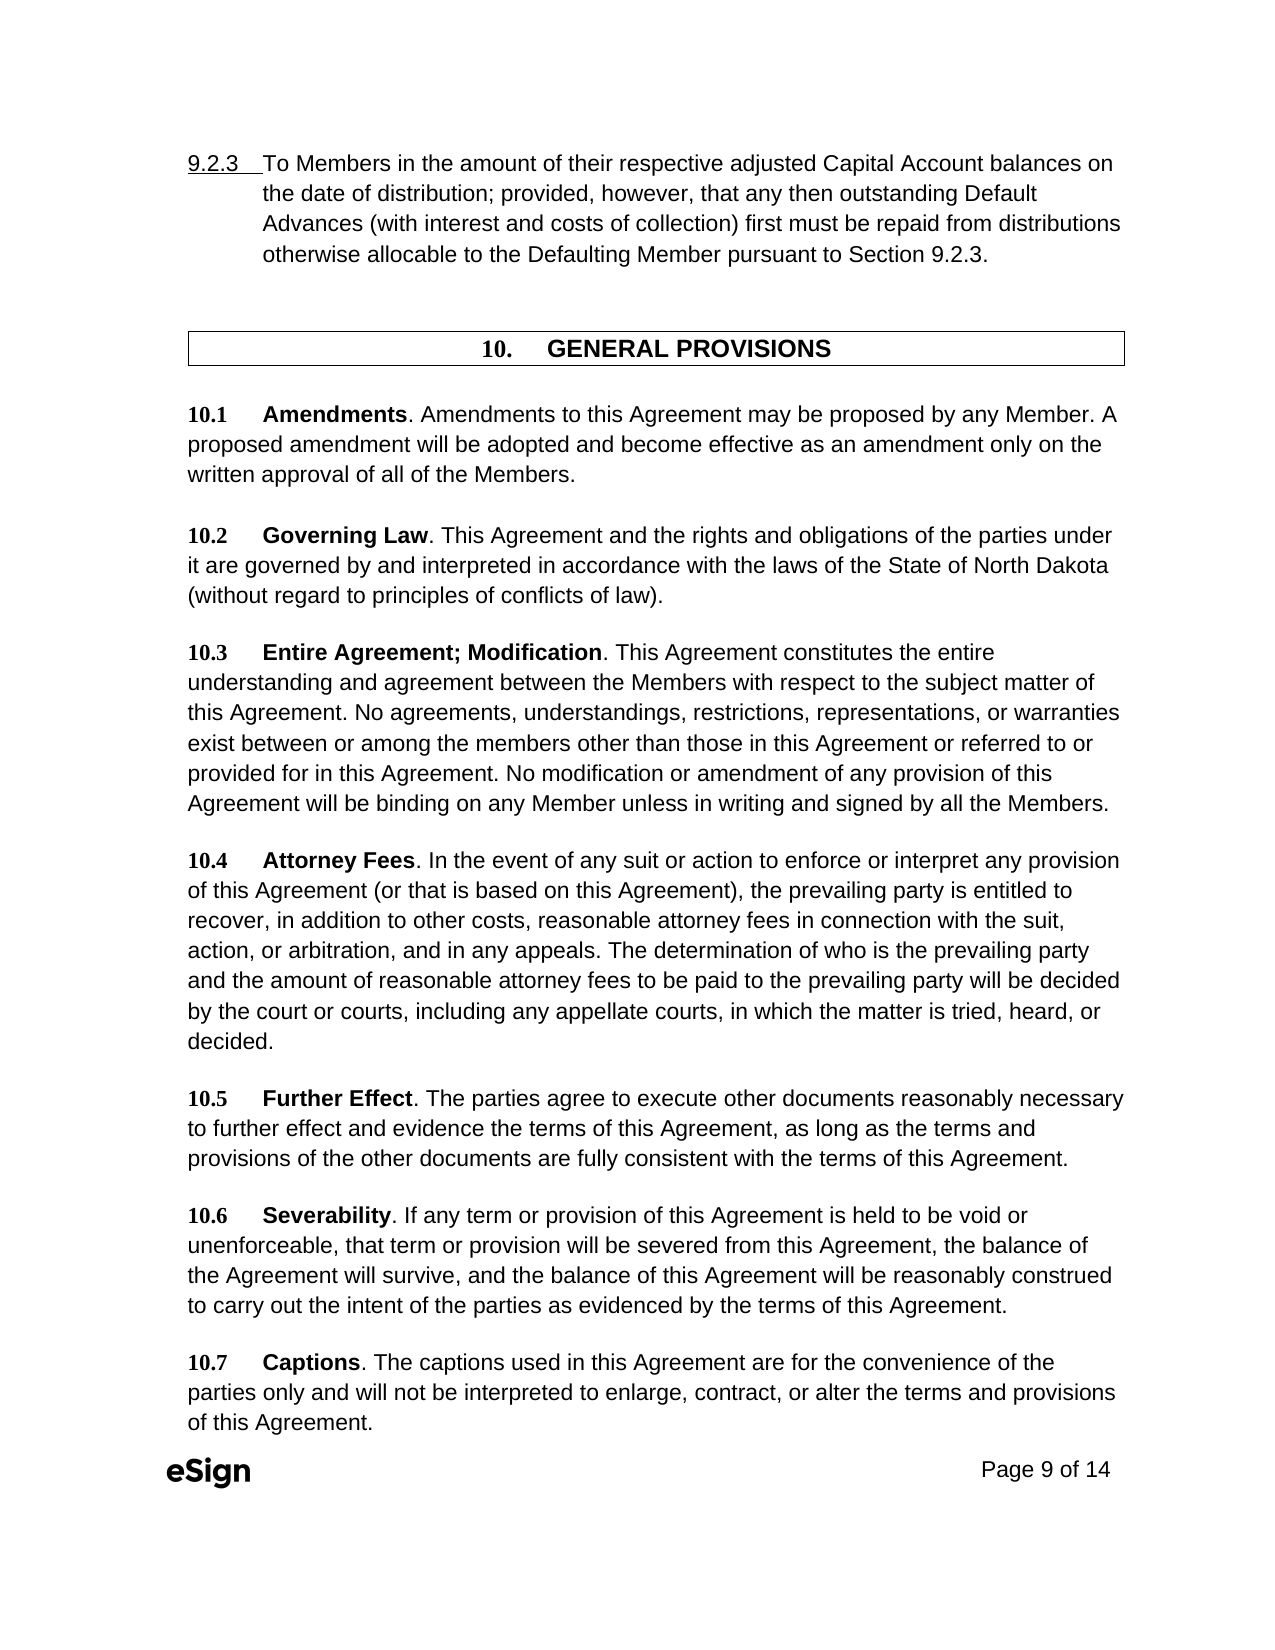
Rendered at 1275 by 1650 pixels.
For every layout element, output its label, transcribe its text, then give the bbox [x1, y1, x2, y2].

list Entire Agreement; Modification. This Agreement constitutes the entire understanding and agreement between the Members with respect to the subject matter of this Agreement. No agreements, understandings, restrictions, representations, or warranties exist between or among the members other than those in this Agreement or referred to or provided for in this Agreement. No modification or amendment of any provision of this Agreement will be binding on any Member unless in writing and signed by all the Members. [187, 639, 1125, 816]
list GENERAL PROVISIONS [189, 332, 1124, 365]
list Severability. If any term or provision of this Agreement is held to be void or unenforceable, that term or provision will be severed from this Agreement, the balance of the Agreement will survive, and the balance of this Agreement will be reasonably construed to carry out the intent of the parties as evidenced by the terms of this Agreement. [187, 1202, 1125, 1319]
list Amendments. Amendments to this Agreement may be proposed by any Member. A proposed amendment will be adopted and become effective as an amendment only on the written approval of all of the Members. [187, 401, 1125, 488]
list Governing Law. This Agreement and the rights and obligations of the parties under it are governed by and interpreted in accordance with the laws of the State of North Dakota (without regard to principles of conflicts of law). [187, 522, 1125, 609]
list To Members in the amount of their respective adjusted Capital Account balances on the date of distribution; provided, however, that any then outstanding Default Advances (with interest and costs of collection) first must be repaid from distributions otherwise allocable to the Defaulting Member pursuant to Section 9.2.3. [187, 150, 1125, 267]
list Captions. The captions used in this Agreement are for the convenience of the parties only and will not be interpreted to enlarge, contract, or alter the terms and provisions of this Agreement. [187, 1349, 1125, 1436]
list Attorney Fees. In the event of any suit or action to enforce or interpret any provision of this Agreement (or that is based on this Agreement), the prevailing party is entitled to recover, in addition to other costs, reasonable attorney fees in connection with the suit, action, or arbitration, and in any appeals. The determination of who is the prevailing party and the amount of reasonable attorney fees to be paid to the prevailing party will be decided by the court or courts, including any appellate courts, in which the matter is tried, heard, or decided. [187, 847, 1125, 1054]
list Further Effect. The parties agree to execute other documents reasonably necessary to further effect and evidence the terms of this Agreement, as long as the terms and provisions of the other documents are fully consistent with the terms of this Agreement. [187, 1084, 1125, 1171]
